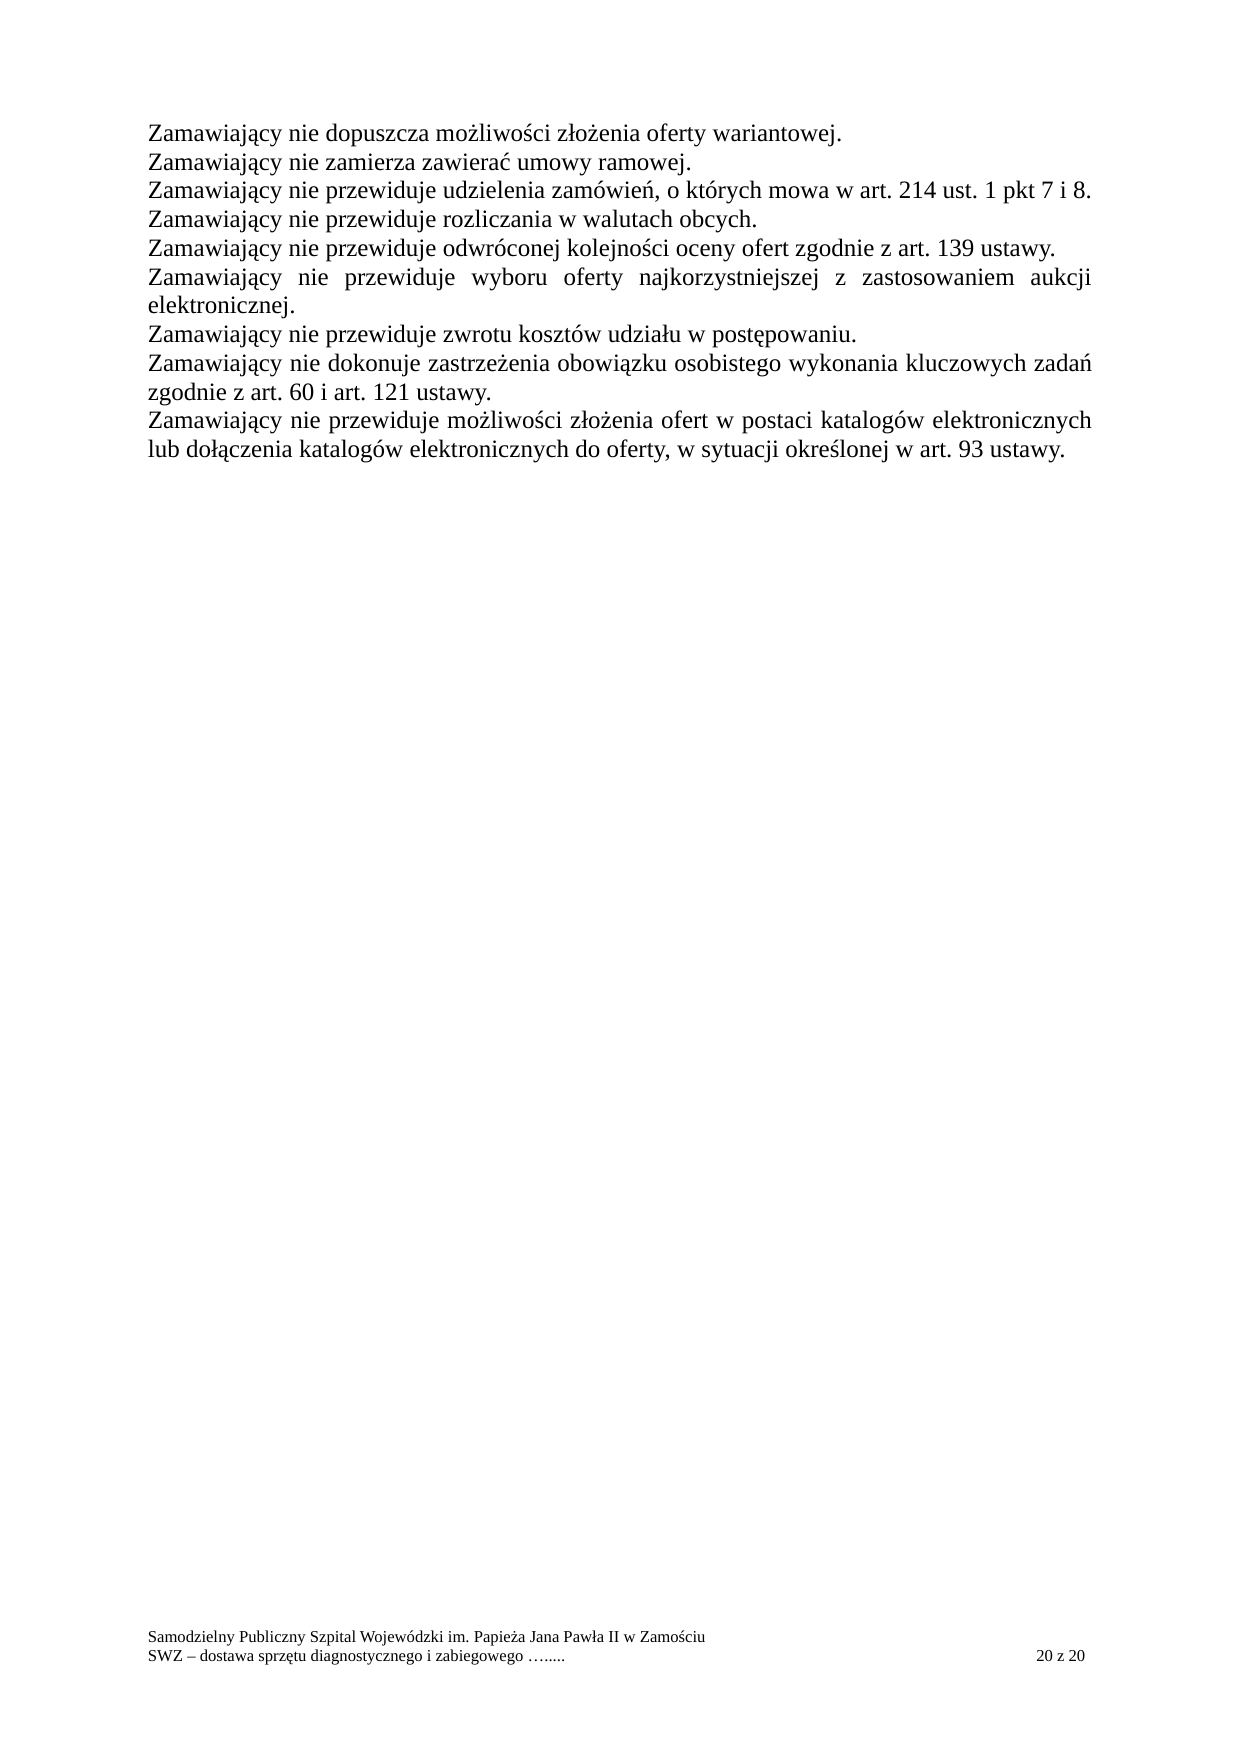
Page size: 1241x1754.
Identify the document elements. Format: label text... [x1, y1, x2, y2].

text Zamawiający nie przewiduje wyboru oferty najkorzystniejszej z zastosowaniem aukcji elektronicznej. [148, 262, 1093, 319]
text Zamawiający nie dokonuje zastrzeżenia obowiązku osobistego wykonania kluczowych zadań zgodnie z art. 60 i art. 121 ustawy. [148, 348, 1093, 406]
text Zamawiający nie przewiduje odwróconej kolejności oceny ofert zgodnie z art. 139 ustawy. [148, 233, 1093, 262]
text Zamawiający nie zamierza zawierać umowy ramowej. [148, 147, 1093, 176]
text Zamawiający nie przewiduje rozliczania w walutach obcych. [148, 204, 1093, 233]
text Zamawiający nie przewiduje udzielenia zamówień, o których mowa w art. 214 ust. 1 pkt 7 i 8. [148, 176, 1093, 204]
text Zamawiający nie przewiduje możliwości złożenia ofert w postaci katalogów elektronicznych lub dołączenia katalogów elektronicznych do oferty, w sytuacji określonej w art. 93 ustawy. [148, 406, 1093, 463]
text Zamawiający nie dopuszcza możliwości złożenia oferty wariantowej. [148, 118, 1093, 147]
text Zamawiający nie przewiduje zwrotu kosztów udziału w postępowaniu. [148, 319, 1093, 348]
